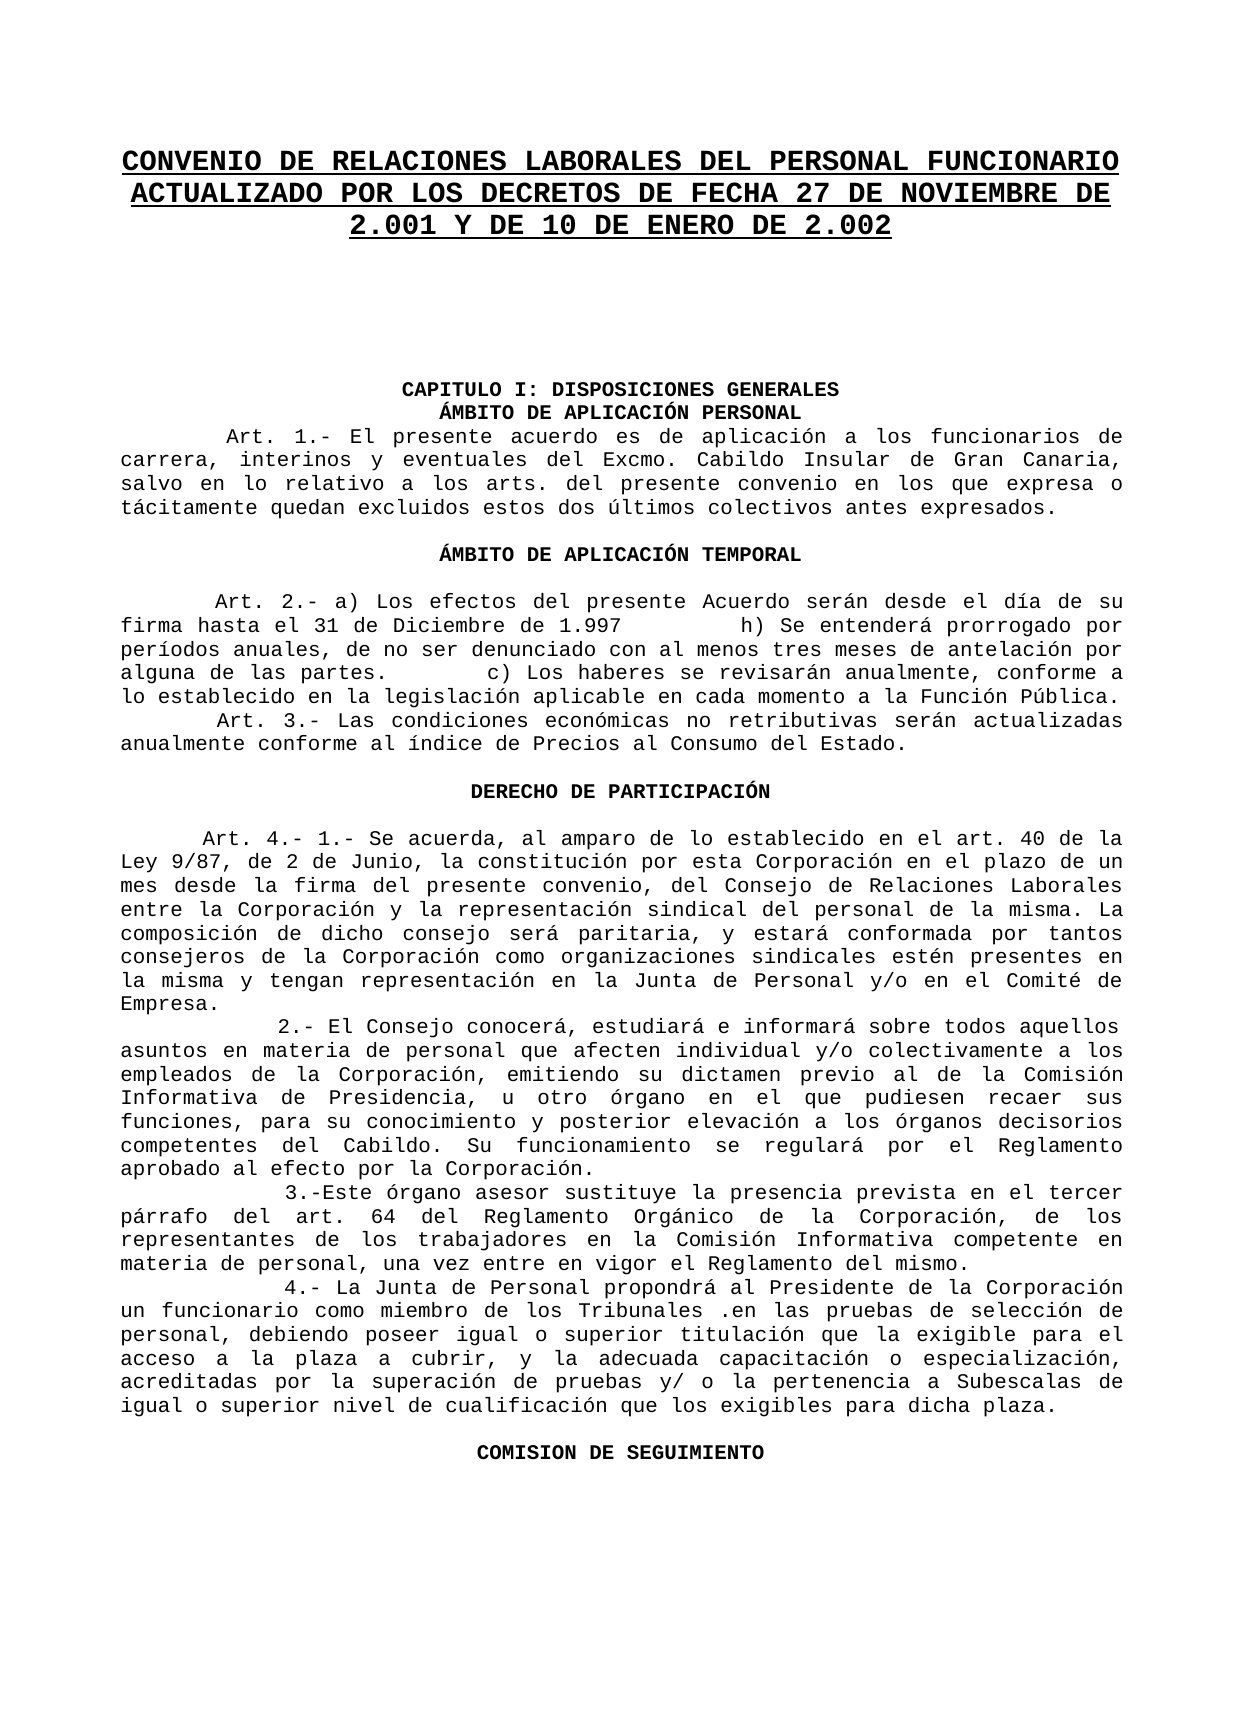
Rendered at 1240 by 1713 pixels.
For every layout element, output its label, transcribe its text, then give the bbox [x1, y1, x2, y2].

text ÁMBITO DE APLICACIÓN TEMPORAL [436, 544, 805, 568]
text Art. 1.- El presente acuerdo es de aplicación a los funcionarios de carrera, interinos y eventuales del Excmo. Cabildo Insular de Gran Canaria, salvo en lo relativo a los arts. del presente convenio en los que expresa o tácitamente quedan excluidos estos dos últimos colectivos antes expresados. [120, 426, 1123, 520]
text 2.001 Y DE 10 DE ENERO DE 2.002 [345, 210, 896, 242]
text asuntos en materia de personal que afecten individual y/o colectivamente a los empleados de la Corporación, emitiendo su dictamen previo al de la Comisión Informativa de Presidencia, u otro órgano en el que pudiesen recaer sus funciones, para su conocimiento y posterior elevación a los órganos decisorios competentes del Cabildo. Su funcionamiento se regulará por el Reglamento aprobado al efecto por la Corporación. [120, 1040, 1123, 1182]
text 4.- La Junta de Personal propondrá al Presidente de la Corporación un funcionario como miembro de los Tribunales .en las pruebas de selección de personal, debiendo poseer igual o superior titulación que la exigible para el acceso a la plaza a cubrir, y la adecuada capacitación o especialización, acreditadas por la superación de pruebas y/ o la pertenencia a Subescalas de igual o superior nivel de cualificación que los exigibles para dicha plaza. [120, 1277, 1123, 1419]
text COMISION DE SEGUIMIENTO [473, 1442, 768, 1466]
text Art. 3.- Las condiciones económicas no retributivas serán actualizadas anualmente conforme al índice de Precios al Consumo del Estado. [120, 709, 1123, 757]
text Art. 4.- 1.- Se acuerda, al amparo de lo establecido en el art. 40 de la Ley 9/87, de 2 de Junio, la constitución por esta Corporación en el plazo de un mes desde la firma del presente convenio, del Consejo de Relaciones Laborales entre la Corporación y la representación sindical del personal de la misma. La composición de dicho consejo será paritaria, y estará conformada por tantos consejeros de la Corporación como organizaciones sindicales estén presentes en la misma y tengan representación en la Junta de Personal y/o en el Comité de Empresa. [120, 828, 1123, 1017]
text 2.- El Consejo conocerá, estudiará e informará sobre todos aquellos [277, 1017, 1131, 1040]
text Art. 2.- a) Los efectos del presente Acuerdo serán desde el día de su firma hasta el 31 de Diciembre de 1.997 h) Se entenderá prorrogado por períodos anuales, de no ser denunciado con al menos tres meses de antelación por alguna de las partes. c) Los haberes se revisarán anualmente, conforme a lo establecido en la legislación aplicable en cada momento a la Función Pública. [120, 591, 1124, 709]
text CAPITULO I: DISPOSICIONES GENERALES ÁMBITO DE APLICACIÓN PERSONAL [400, 378, 841, 424]
text CONVENIO DE RELACIONES LABORALES DEL PERSONAL FUNCIONARIO ACTUALIZADO POR LOS DECRETOS DE FECHA 27 DE NOVIEMBRE DE [119, 146, 1122, 208]
text DERECHO DE PARTICIPACIÓN [467, 781, 774, 804]
text 3.-Este órgano asesor sustituye la presencia prevista en el tercer párrafo del art. 64 del Reglamento Orgánico de la Corporación, de los representantes de los trabajadores en la Comisión Informativa competente en materia de personal, una vez entre en vigor el Reglamento del mismo. [120, 1182, 1123, 1277]
